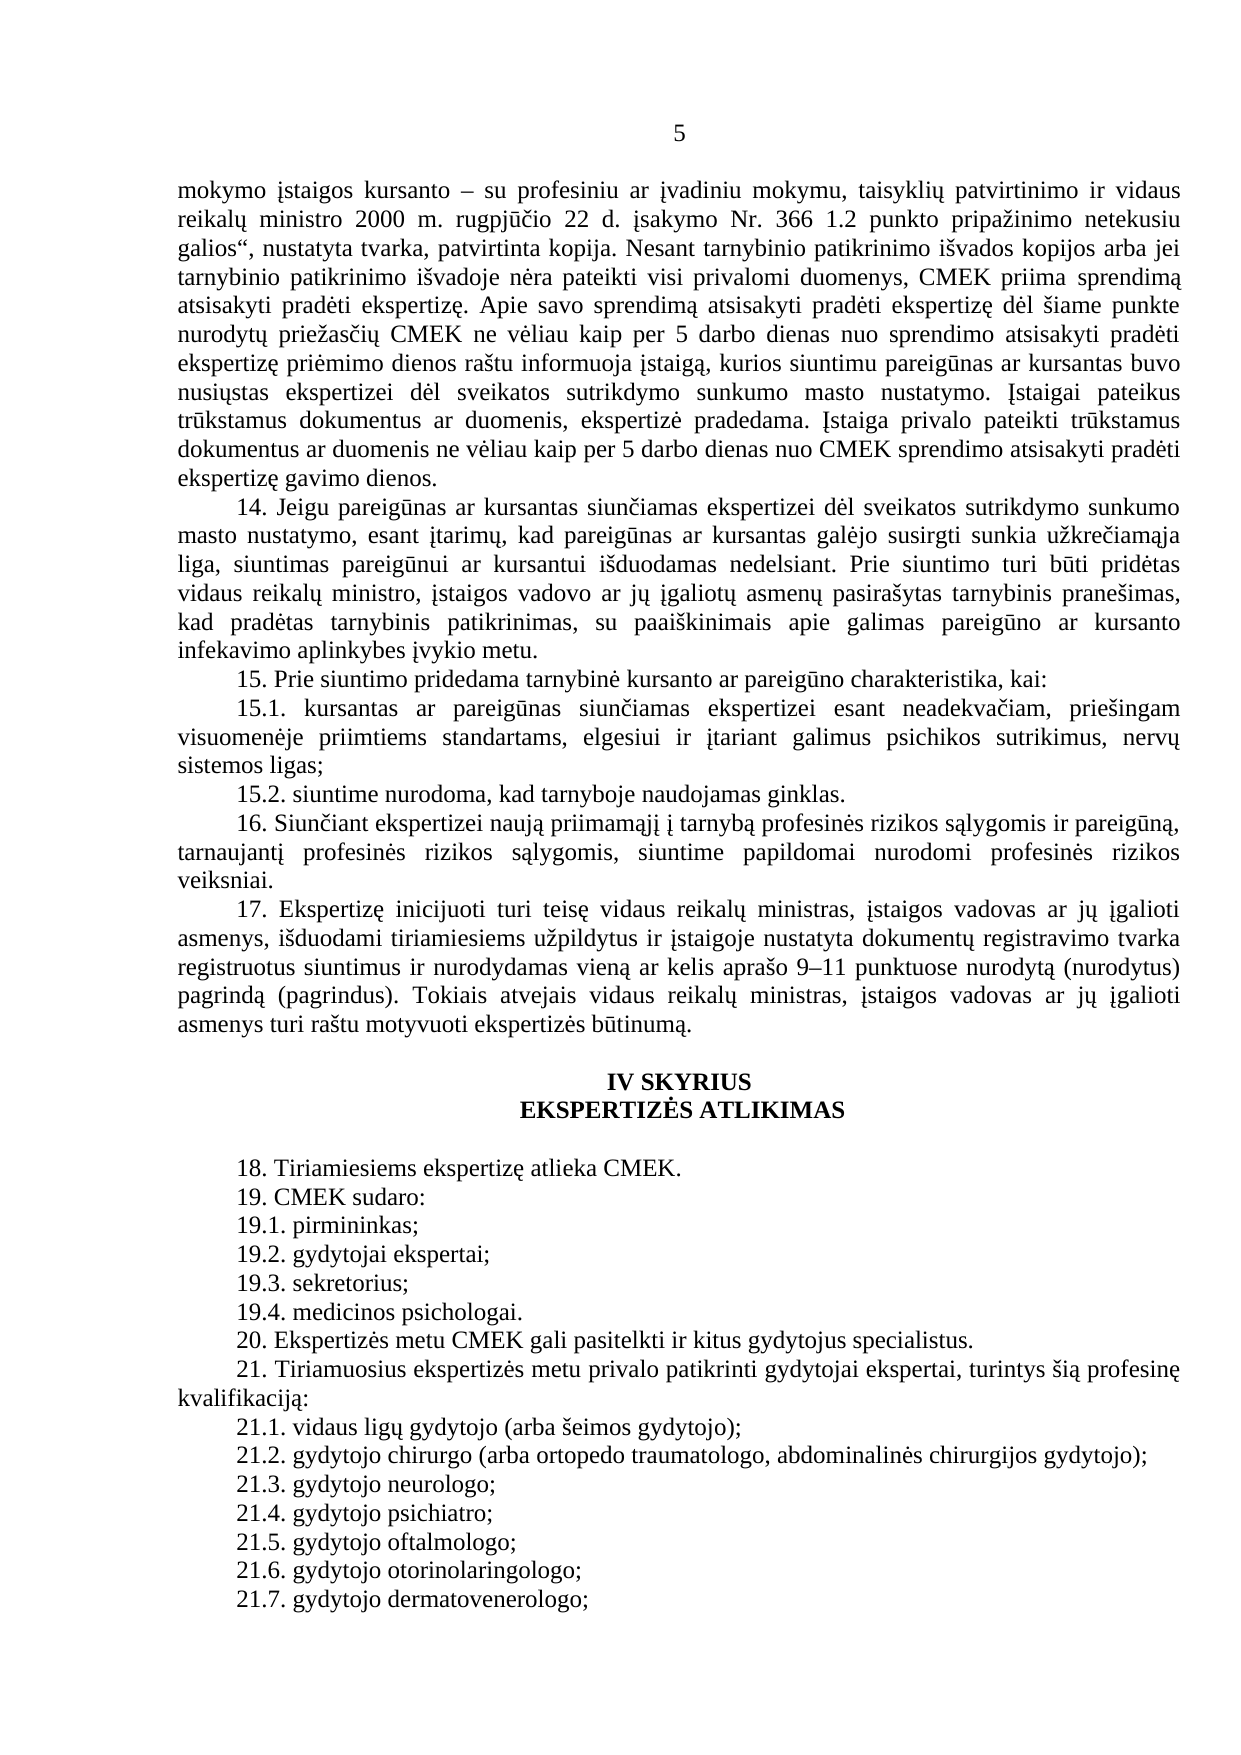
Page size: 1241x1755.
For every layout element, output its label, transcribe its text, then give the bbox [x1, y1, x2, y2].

text 21.1. vidaus ligų gydytojo (arba šeimos gydytojo); [177, 1412, 1181, 1441]
text 20. Ekspertizės metu CMEK gali pasitelkti ir kitus gydytojus specialistus. [177, 1326, 1181, 1354]
text IV SKYRIUS [177, 1067, 1181, 1096]
text EKSPERTIZĖS ATLIKIMAS [177, 1096, 1181, 1124]
text 16. Siunčiant ekspertizei naują priimamąjį į tarnybą profesinės rizikos sąlygomis ir pareigūną, tarnaujantį profesinės rizikos sąlygomis, siuntime papildomai nurodomi profesinės rizikos veiksniai. [177, 808, 1181, 894]
text 21.4. gydytojo psichiatro; [177, 1498, 1181, 1527]
text 19.3. sekretorius; [177, 1268, 1181, 1297]
text 21.2. gydytojo chirurgo (arba ortopedo traumatologo, abdominalinės chirurgijos gydytojo); [177, 1441, 1181, 1469]
text 17. Ekspertizę inicijuoti turi teisę vidaus reikalų ministras, įstaigos vadovas ar jų įgalioti asmenys, išduodami tiriamiesiems užpildytus ir įstaigoje nustatyta dokumentų registravimo tvarka registruotus siuntimus ir nurodydamas vieną ar kelis aprašo 9–11 punktuose nurodytą (nurodytus) pagrindą (pagrindus). Tokiais atvejais vidaus reikalų ministras, įstaigos vadovas ar jų įgalioti asmenys turi raštu motyvuoti ekspertizės būtinumą. [177, 894, 1181, 1038]
text 21. Tiriamuosius ekspertizės metu privalo patikrinti gydytojai ekspertai, turintys šią profesinę kvalifikaciją: [177, 1354, 1181, 1412]
text 15. Prie siuntimo pridedama tarnybinė kursanto ar pareigūno charakteristika, kai: [177, 664, 1181, 693]
text 18. Tiriamiesiems ekspertizę atlieka CMEK. [177, 1153, 1181, 1182]
text 21.7. gydytojo dermatovenerologo; [177, 1584, 1181, 1613]
text 21.5. gydytojo oftalmologo; [177, 1527, 1181, 1556]
text 15.1. kursantas ar pareigūnas siunčiamas ekspertizei esant neadekvačiam, priešingam visuomenėje priimtiems standartams, elgesiui ir įtariant galimus psichikos sutrikimus, nervų sistemos ligas; [177, 693, 1181, 779]
text 19.2. gydytojai ekspertai; [177, 1239, 1181, 1268]
text 14. Jeigu pareigūnas ar kursantas siunčiamas ekspertizei dėl sveikatos sutrikdymo sunkumo masto nustatymo, esant įtarimų, kad pareigūnas ar kursantas galėjo susirgti sunkia užkrečiamąja liga, siuntimas pareigūnui ar kursantui išduodamas nedelsiant. Prie siuntimo turi būti pridėtas vidaus reikalų ministro, įstaigos vadovo ar jų įgaliotų asmenų pasirašytas tarnybinis pranešimas, kad pradėtas tarnybinis patikrinimas, su paaiškinimais apie galimas pareigūno ar kursanto infekavimo aplinkybes įvykio metu. [177, 492, 1181, 664]
text 15.2. siuntime nurodoma, kad tarnyboje naudojamas ginklas. [177, 779, 1181, 808]
text 19.4. medicinos psichologai. [177, 1297, 1181, 1326]
text 19. CMEK sudaro: [177, 1182, 1181, 1211]
text 19.1. pirmininkas; [177, 1211, 1181, 1239]
text mokymo įstaigos kursanto – su profesiniu ar įvadiniu mokymu, taisyklių patvirtinimo ir vidaus reikalų ministro 2000 m. rugpjūčio 22 d. įsakymo Nr. 366 1.2 punkto pripažinimo netekusiu galios“, nustatyta tvarka, patvirtinta kopija. Nesant tarnybinio patikrinimo išvados kopijos arba jei tarnybinio patikrinimo išvadoje nėra pateikti visi privalomi duomenys, CMEK priima sprendimą atsisakyti pradėti ekspertizę. Apie savo sprendimą atsisakyti pradėti ekspertizę dėl šiame punkte nurodytų priežasčių CMEK ne vėliau kaip per 5 darbo dienas nuo sprendimo atsisakyti pradėti ekspertizę priėmimo dienos raštu informuoja įstaigą, kurios siuntimu pareigūnas ar kursantas buvo nusiųstas ekspertizei dėl sveikatos sutrikdymo sunkumo masto nustatymo. Įstaigai pateikus trūkstamus dokumentus ar duomenis, ekspertizė pradedama. Įstaiga privalo pateikti trūkstamus dokumentus ar duomenis ne vėliau kaip per 5 darbo dienas nuo CMEK sprendimo atsisakyti pradėti ekspertizę gavimo dienos. [177, 176, 1181, 492]
text 21.6. gydytojo otorinolaringologo; [177, 1556, 1181, 1584]
text 21.3. gydytojo neurologo; [177, 1469, 1181, 1498]
